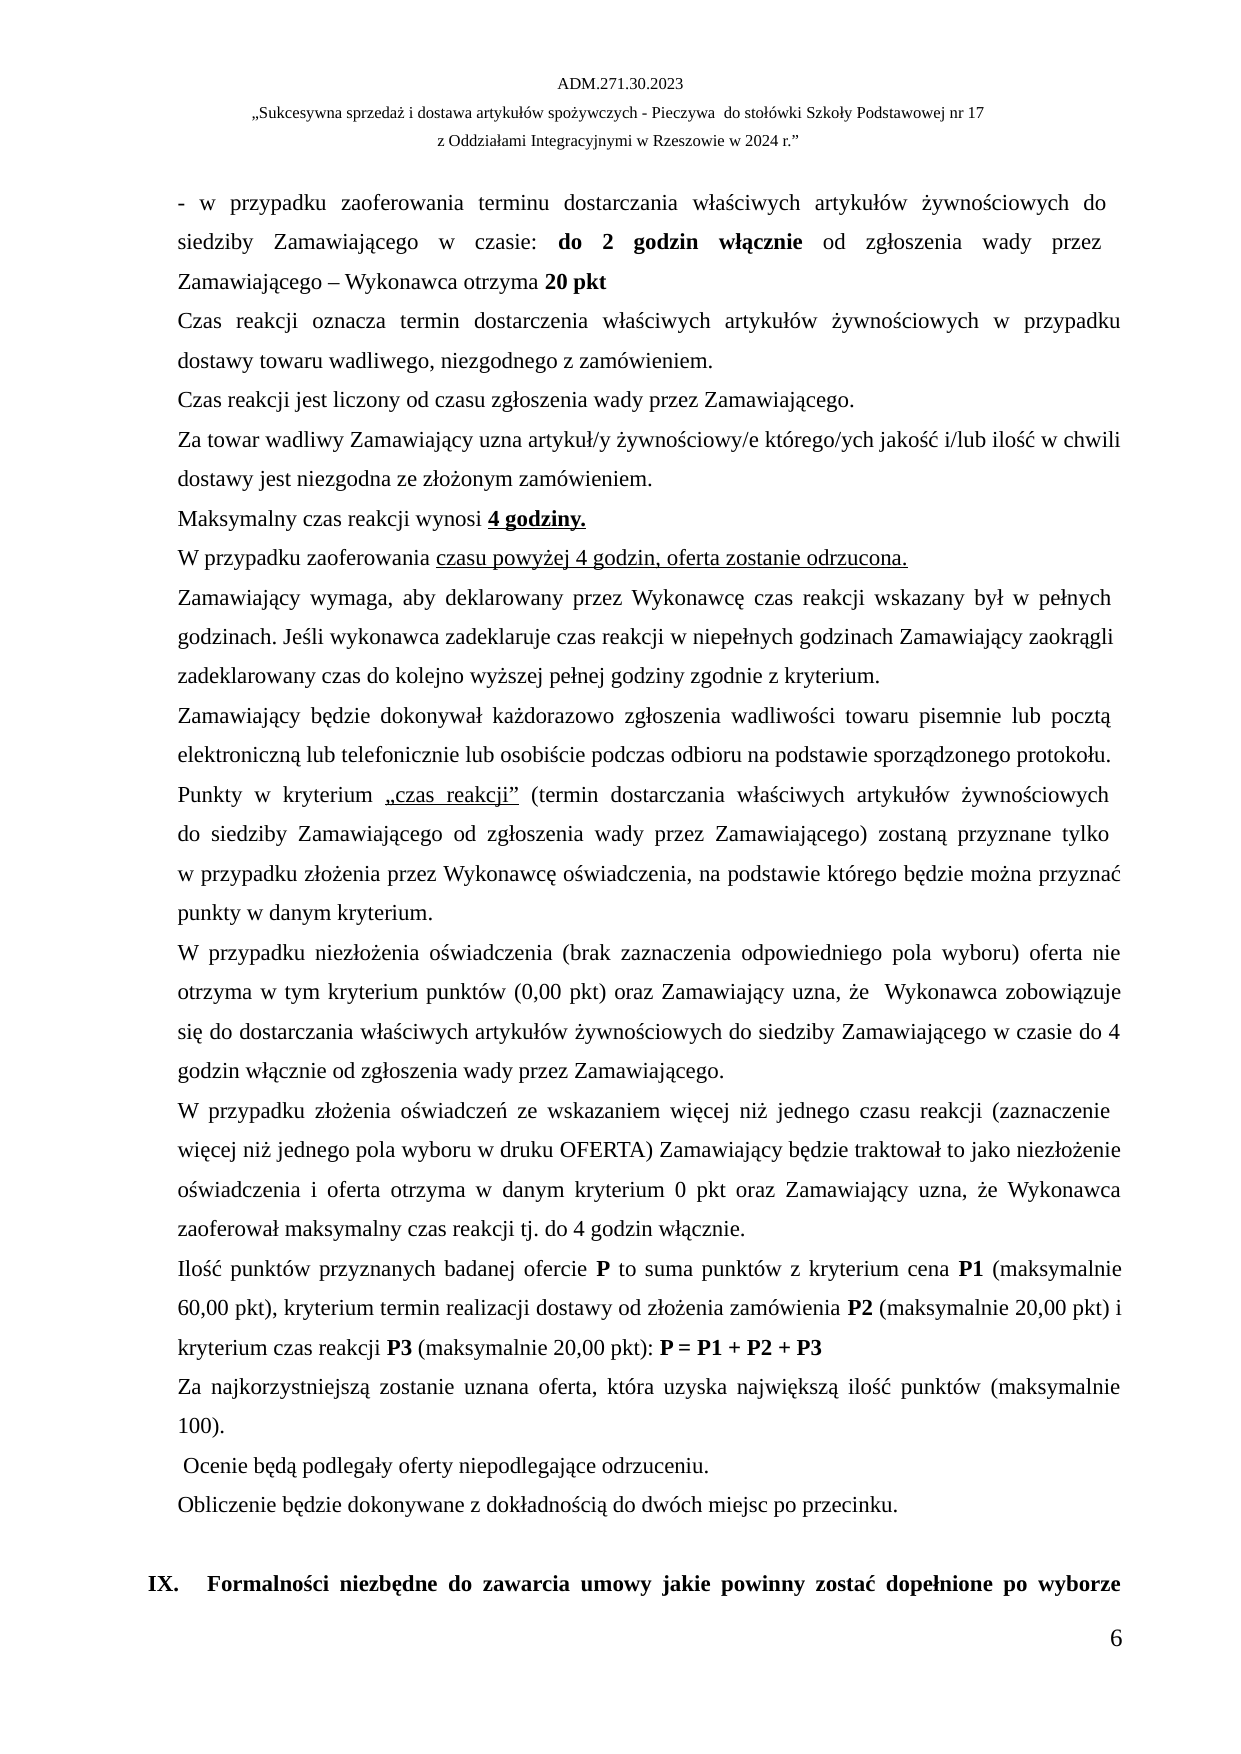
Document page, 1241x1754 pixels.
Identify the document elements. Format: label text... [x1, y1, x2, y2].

text Czas reakcji jest liczony od czasu zgłoszenia wady przez Zamawiającego. [177, 386, 1122, 412]
text Za najkorzystniejszą zostanie uznana oferta, która uzyska największą ilość punktów (maksymalnie 100). [177, 1373, 1122, 1439]
text W przypadku złożenia oświadczeń ze wskazaniem więcej niż jednego czasu reakcji (zaznaczenie więcej niż jednego pola wyboru w druku OFERTA) Zamawiający będzie traktował to jako niezłożenie oświadczenia i oferta otrzyma w danym kryterium 0 pkt oraz Zamawiający uzna, że Wykonawca zaoferował maksymalny czas reakcji tj. do 4 godzin włącznie. [177, 1097, 1122, 1242]
text Zamawiający wymaga, aby deklarowany przez Wykonawcę czas reakcji wskazany był w pełnych godzinach. Jeśli wykonawca zadeklaruje czas reakcji w niepełnych godzinach Zamawiający zaokrągli zadeklarowany czas do kolejno wyższej pełnej godziny zgodnie z kryterium. [177, 583, 1122, 689]
text - w przypadku zaoferowania terminu dostarczania właściwych artykułów żywnościowych do siedziby Zamawiającego w czasie: do 2 godzin włącznie od zgłoszenia wady przez Zamawiającego – Wykonawca otrzyma 20 pkt [177, 189, 1122, 294]
text Punkty w kryterium „czas reakcji” (termin dostarczania właściwych artykułów żywnościowych do siedziby Zamawiającego od zgłoszenia wady przez Zamawiającego) zostaną przyznane tylko w przypadku złożenia przez Wykonawcę oświadczenia, na podstawie którego będzie można przyznać punkty w danym kryterium. [177, 781, 1122, 926]
text Ilość punktów przyznanych badanej ofercie P to suma punktów z kryterium cena P1 (maksymalnie 60,00 pkt), kryterium termin realizacji dostawy od złożenia zamówienia P2 (maksymalnie 20,00 pkt) i kryterium czas reakcji P3 (maksymalnie 20,00 pkt): P = P1 + P2 + P3 [177, 1255, 1122, 1360]
text Czas reakcji oznacza termin dostarczenia właściwych artykułów żywnościowych w przypadku dostawy towaru wadliwego, niezgodnego z zamówieniem. [177, 307, 1122, 373]
text Ocenie będą podlegały oferty niepodlegające odrzuceniu. [177, 1452, 1122, 1478]
text W przypadku niezłożenia oświadczenia (brak zaznaczenia odpowiedniego pola wyboru) oferta nie otrzyma w tym kryterium punktów (0,00 pkt) oraz Zamawiający uzna, że Wykonawca zobowiązuje się do dostarczania właściwych artykułów żywnościowych do siedziby Zamawiającego w czasie do 4 godzin włącznie od zgłoszenia wady przez Zamawiającego. [177, 939, 1122, 1084]
text Zamawiający będzie dokonywał każdorazowo zgłoszenia wadliwości towaru pisemnie lub pocztą elektroniczną lub telefonicznie lub osobiście podczas odbioru na podstawie sporządzonego protokołu. [177, 702, 1122, 768]
text Obliczenie będzie dokonywane z dokładnością do dwóch miejsc po przecinku. [177, 1492, 1122, 1518]
text Maksymalny czas reakcji wynosi 4 godziny. [177, 504, 1122, 531]
text Za towar wadliwy Zamawiający uzna artykuł/y żywnościowy/e którego/ych jakość i/lub ilość w chwili dostawy jest niezgodna ze złożonym zamówieniem. [177, 426, 1122, 491]
list Formalności niezbędne do zawarcia umowy jakie powinny zostać dopełnione po wyborze [148, 1571, 1122, 1597]
text W przypadku zaoferowania czasu powyżej 4 godzin, oferta zostanie odrzucona. [177, 544, 1122, 570]
